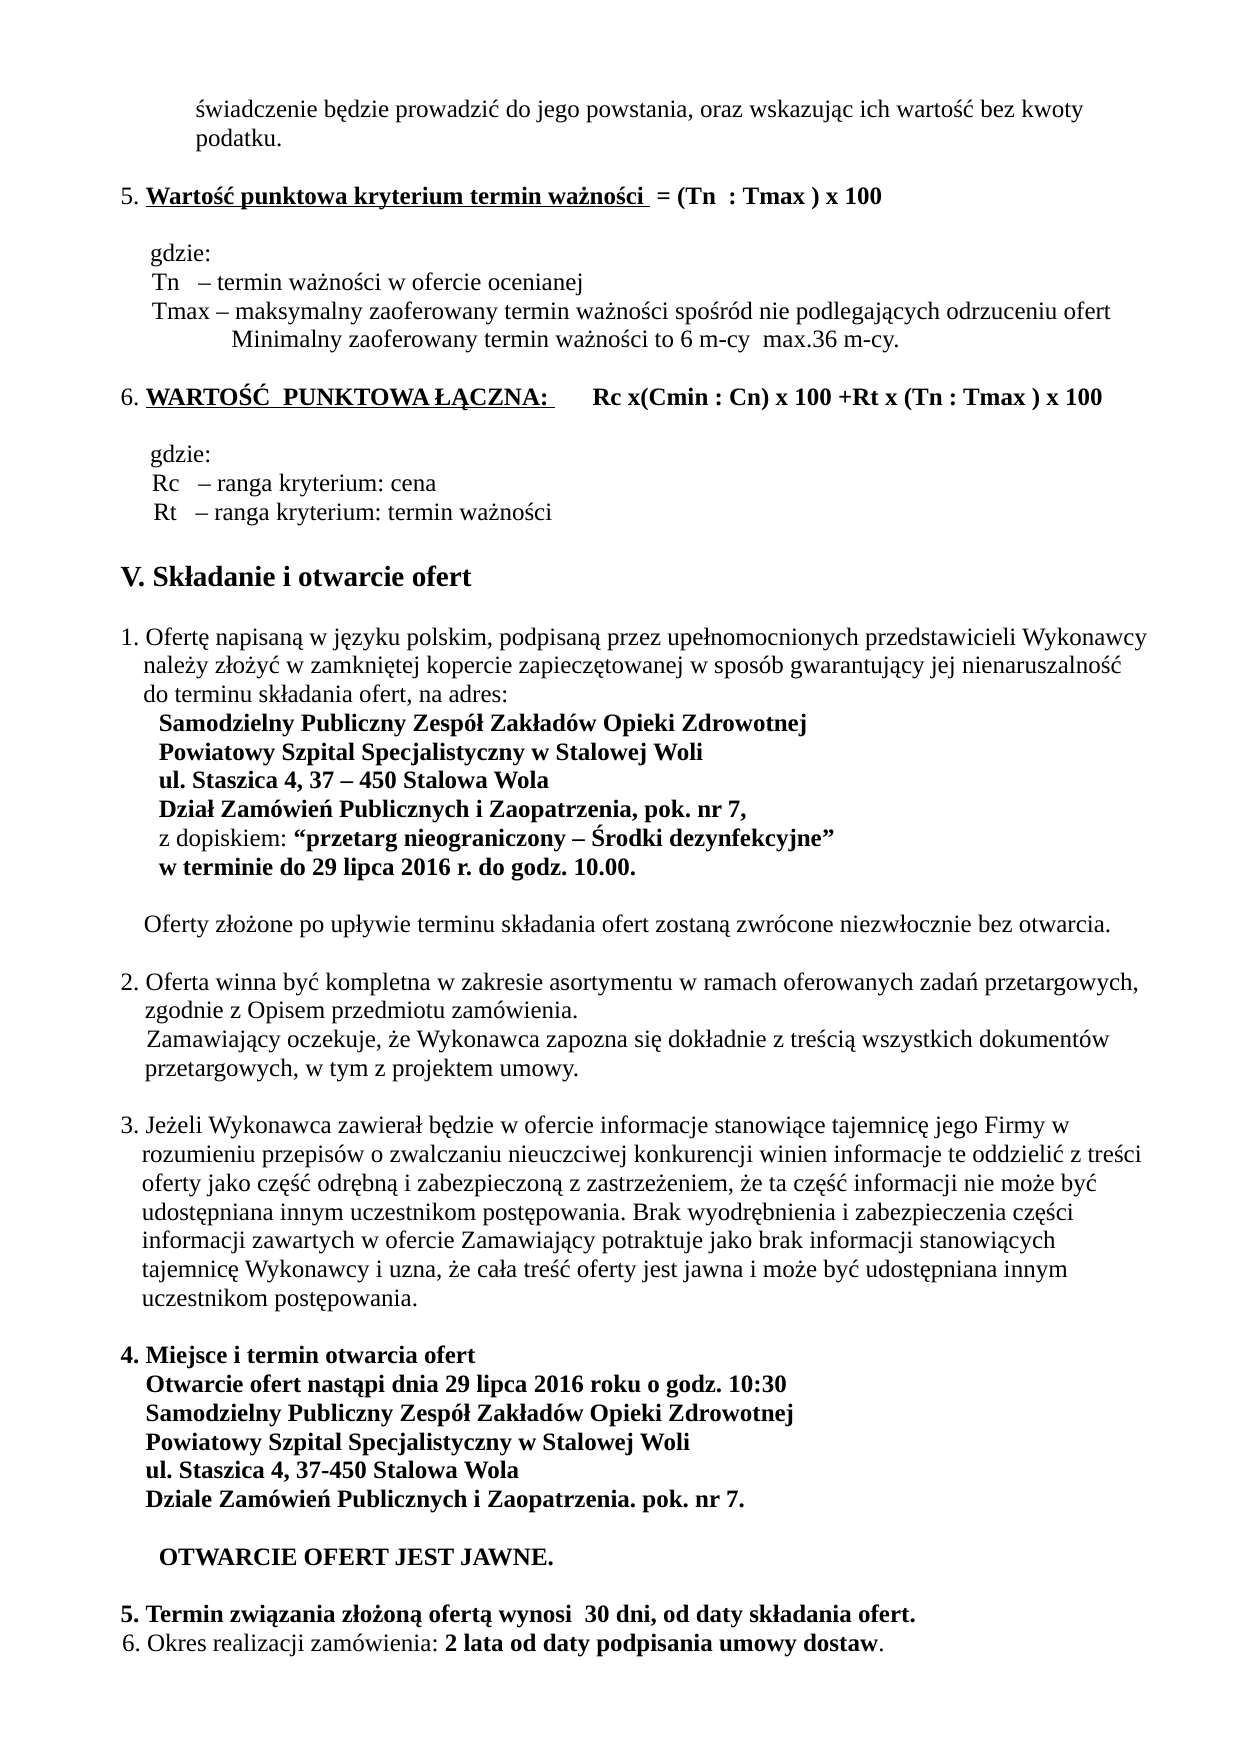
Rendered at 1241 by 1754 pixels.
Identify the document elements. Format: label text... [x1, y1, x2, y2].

text Dziale Zamówień Publicznych i Zaopatrzenia. pok. nr 7. [145, 1484, 1152, 1513]
text 1. Ofertę napisaną w języku polskim, podpisaną przez upełnomocnionych przedstawicieli Wykonawcy należy złożyć w zamkniętej kopercie zapieczętowanej w sposób gwarantujący jej nienaruszalność do terminu składania ofert, na adres: [120, 622, 1152, 708]
text Dział Zamówień Publicznych i Zaopatrzenia, pok. nr 7, [158, 794, 1152, 823]
text z dopiskiem: “przetarg nieograniczony – Środki dezynfekcyjne” [158, 823, 1152, 852]
subtitle gdzie: [150, 439, 1152, 468]
text 5. Wartość punktowa kryterium termin ważności = (Tn : Tmax ) x 100 [120, 181, 1152, 209]
text Rt – ranga kryterium: termin ważności [153, 497, 1152, 526]
text Zamawiający oczekuje, że Wykonawca zapozna się dokładnie z treścią wszystkich dokumentów przetargowych, w tym z projektem umowy. [144, 1024, 1152, 1082]
text 6. WARTOŚĆ PUNKTOWA ŁĄCZNA: Rc x(Cmin : Cn) x 100 +Rt x (Tn : Tmax ) x 100 [120, 382, 1152, 411]
text Minimalny zaoferowany termin ważności to 6 m-cy max.36 m-cy. [231, 324, 1152, 353]
text w terminie do 29 lipca 2016 r. do godz. 10.00. [158, 852, 1152, 880]
text Rc – ranga kryterium: cena [120, 468, 1152, 497]
subtitle Powiatowy Szpital Specjalistyczny w Stalowej Woli [145, 1427, 1152, 1455]
text Tmax – maksymalny zaoferowany termin ważności spośród nie podlegających odrzuceniu ofert [120, 296, 1152, 324]
list świadczenie będzie prowadzić do jego powstania, oraz wskazując ich wartość bez kwoty podatku. [158, 94, 1152, 152]
text V. Składanie i otwarcie ofert [120, 559, 1152, 593]
text Tn – termin ważności w ofercie ocenianej [120, 267, 1152, 296]
text ul. Staszica 4, 37 – 450 Stalowa Wola [158, 765, 1152, 794]
text Powiatowy Szpital Specjalistyczny w Stalowej Woli [158, 737, 1152, 765]
text 4. Miejsce i termin otwarcia ofert [120, 1340, 1152, 1369]
text Otwarcie ofert nastąpi dnia 29 lipca 2016 roku o godz. 10:30 [145, 1369, 1152, 1398]
text 2. Oferta winna być kompletna w zakresie asortymentu w ramach oferowanych zadań przetargowych, zgodnie z Opisem przedmiotu zamówienia. [120, 967, 1152, 1024]
subtitle gdzie: [150, 238, 1152, 267]
text Oferty złożone po upływie terminu składania ofert zostaną zwrócone niezwłocznie bez otwarcia. [144, 909, 1152, 938]
text 5. Termin związania złożoną ofertą wynosi 30 dni, od daty składania ofert. [120, 1599, 1152, 1628]
text 6. Okres realizacji zamówienia: 2 lata od daty podpisania umowy dostaw. [122, 1628, 1152, 1657]
text 3. Jeżeli Wykonawca zawierał będzie w ofercie informacje stanowiące tajemnicę jego Firmy w rozumieniu przepisów o zwalczaniu nieuczciwej konkurencji winien informacje te oddzielić z treści oferty jako część odrębną i zabezpieczoną z zastrzeżeniem, że ta część informacji nie może być udostępniana innym uczestnikom postępowania. Brak wyodrębnienia i zabezpieczenia części informacji zawartych w ofercie Zamawiający potraktuje jako brak informacji stanowiących tajemnicę Wykonawcy i uzna, że cała treść oferty jest jawna i może być udostępniana innym uczestnikom postępowania. [120, 1110, 1152, 1312]
subtitle Samodzielny Publiczny Zespół Zakładów Opieki Zdrowotnej [145, 1398, 1152, 1427]
text OTWARCIE OFERT JEST JAWNE. [120, 1542, 1152, 1570]
text Samodzielny Publiczny Zespół Zakładów Opieki Zdrowotnej [158, 708, 1152, 737]
subtitle ul. Staszica 4, 37-450 Stalowa Wola [145, 1455, 1152, 1484]
